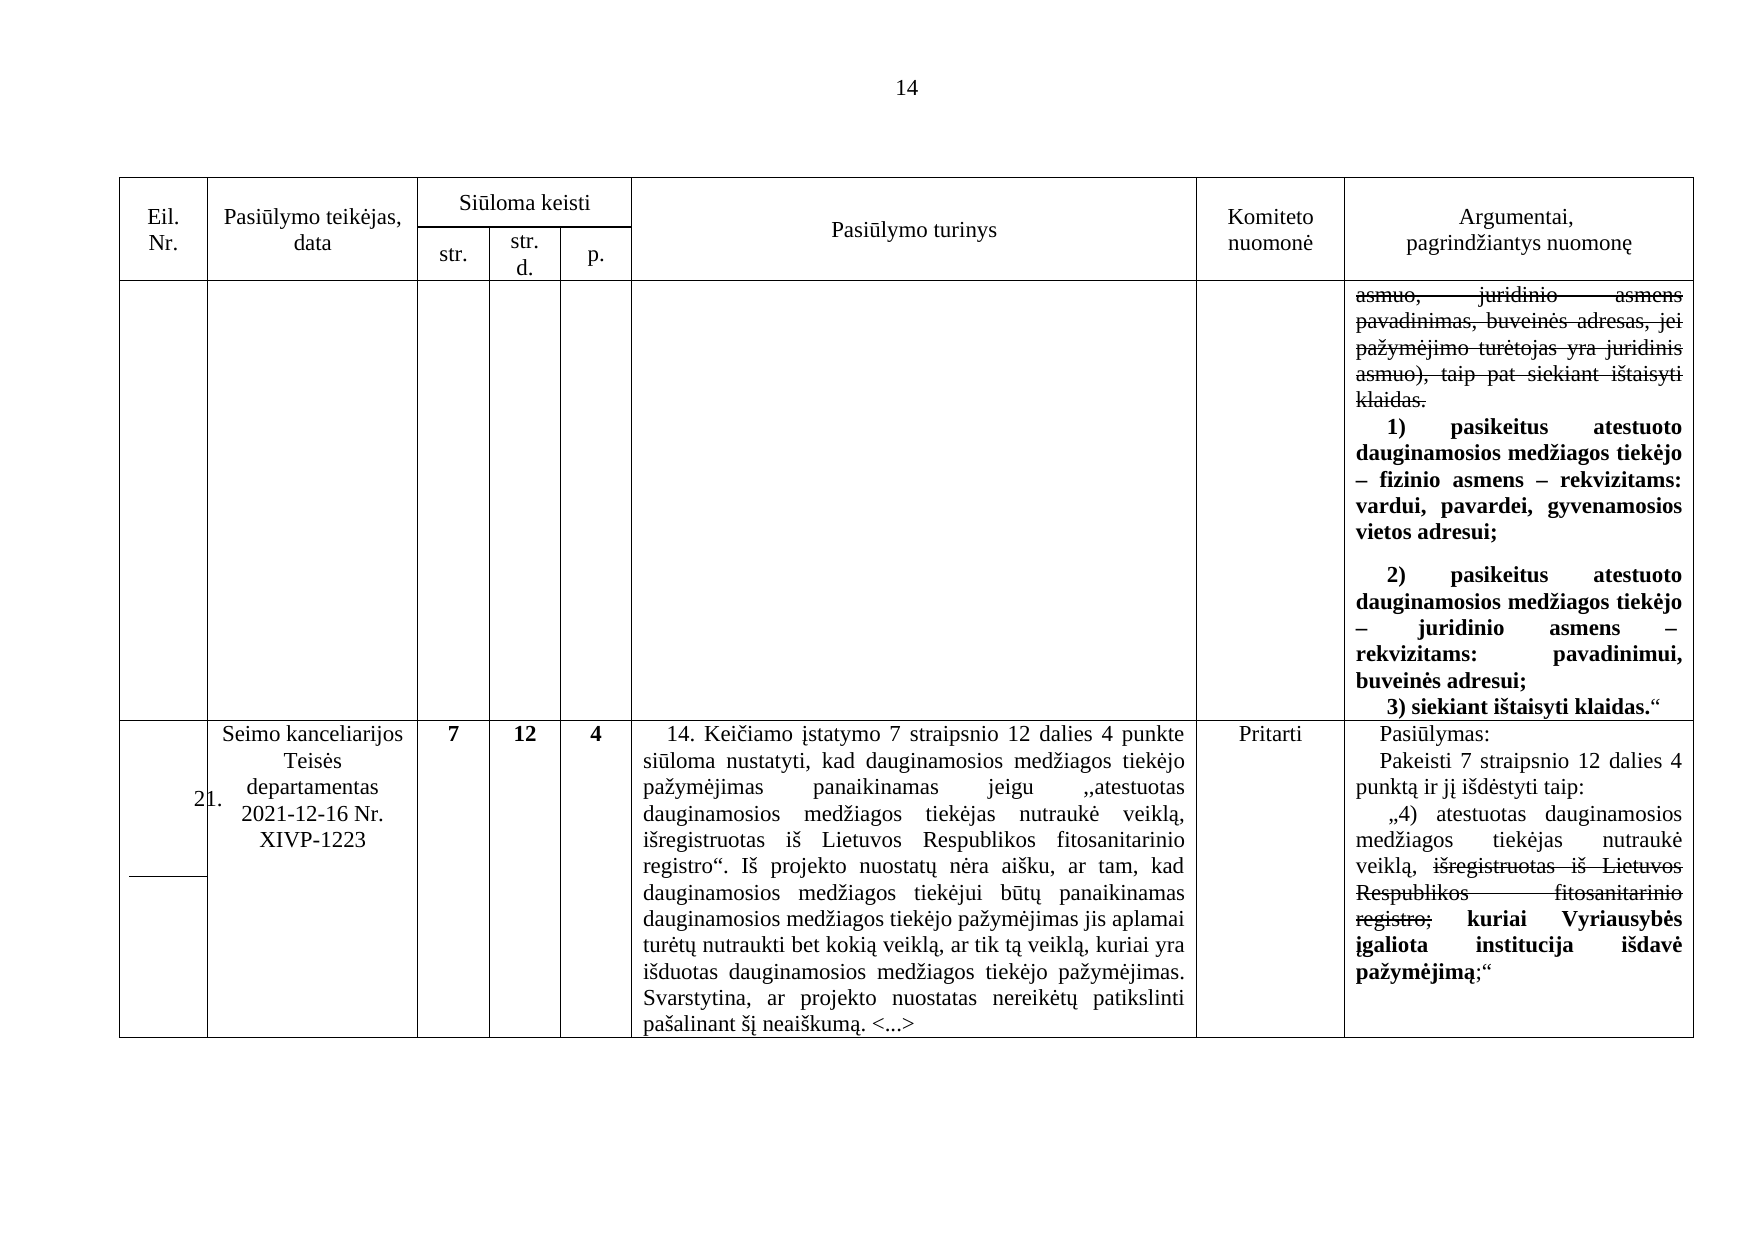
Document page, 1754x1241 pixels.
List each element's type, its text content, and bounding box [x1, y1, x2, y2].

table_cell Seimo kanceliarijos Teisės departamentas 2021-12-16 Nr. XIVP-1223 [208, 721, 417, 1037]
table_cell Pasiūlymas: Pakeisti 7 straipsnio 12 dalies 4 punktą ir jį išdėstyti taip: „4) atestuotas dauginamosios medžiagos tiekėjas nutraukė veiklą, išregistruotas iš Lietuvos Respublikos fitosanitarinio registro; kuriai Vyriausybės įgaliota institucija išdavė pažymėjimą;“ [1345, 721, 1693, 1037]
table_cell [632, 281, 1196, 719]
table_cell 14. Keičiamo įstatymo 7 straipsnio 12 dalies 4 punkte siūloma nustatyti, kad dauginamosios medžiagos tiekėjo pažymėjimas panaikinamas jeigu ,,atestuotas dauginamosios medžiagos tiekėjas nutraukė veiklą, išregistruotas iš Lietuvos Respublikos fitosanitarinio registro“. Iš projekto nuostatų nėra aišku, ar tam, kad dauginamosios medžiagos tiekėjui būtų panaikinamas dauginamosios medžiagos tiekėjo pažymėjimas jis aplamai turėtų nutraukti bet kokią veiklą, ar tik tą veiklą, kuriai yra išduotas dauginamosios medžiagos tiekėjo pažymėjimas. Svarstytina, ar projekto nuostatas nereikėtų patikslinti pašalinant šį neaiškumą. <...> [632, 721, 1196, 1037]
table_cell [120, 721, 207, 1037]
table_cell Seimo kanceliarijos Teisės departamentas 2021-12-16 Nr. XIVP-1223 [208, 281, 417, 719]
table_cell [561, 281, 631, 719]
table_cell [120, 281, 207, 719]
table_cell 7 [418, 721, 489, 1037]
table_cell 12 [490, 721, 560, 1037]
table_cell str. d. [490, 228, 560, 280]
table_cell asmuo, juridinio asmens pavadinimas, buveinės adresas, jei pažymėjimo turėtojas yra juridinis asmuo), taip pat siekiant ištaisyti klaidas. 1) pasikeitus atestuoto dauginamosios medžiagos tiekėjo – fizinio asmens – rekvizitams: vardui, pavardei, gyvenamosios vietos adresui; 2) pasikeitus atestuoto dauginamosios medžiagos tiekėjo – juridinio asmens – rekvizitams: pavadinimui, buveinės adresui; 3) siekiant ištaisyti klaidas.“ [1345, 281, 1693, 719]
table_header Pasiūlymo turinys [632, 178, 1196, 280]
table_header Eil. Nr. [120, 178, 207, 280]
table_cell 4 [561, 721, 631, 1037]
table_cell str. [418, 228, 489, 280]
table_cell [490, 281, 560, 719]
table_cell p. [561, 228, 631, 280]
table_header Siūloma keisti [418, 178, 631, 226]
table_cell [418, 281, 489, 719]
table_cell Pritarti [1197, 721, 1344, 1037]
table_cell [1197, 281, 1344, 719]
table_header Pasiūlymo teikėjas, data [208, 178, 417, 280]
table_header Komiteto nuomonė [1197, 178, 1344, 280]
table_header Argumentai, pagrindžiantys nuomonę [1345, 178, 1693, 280]
